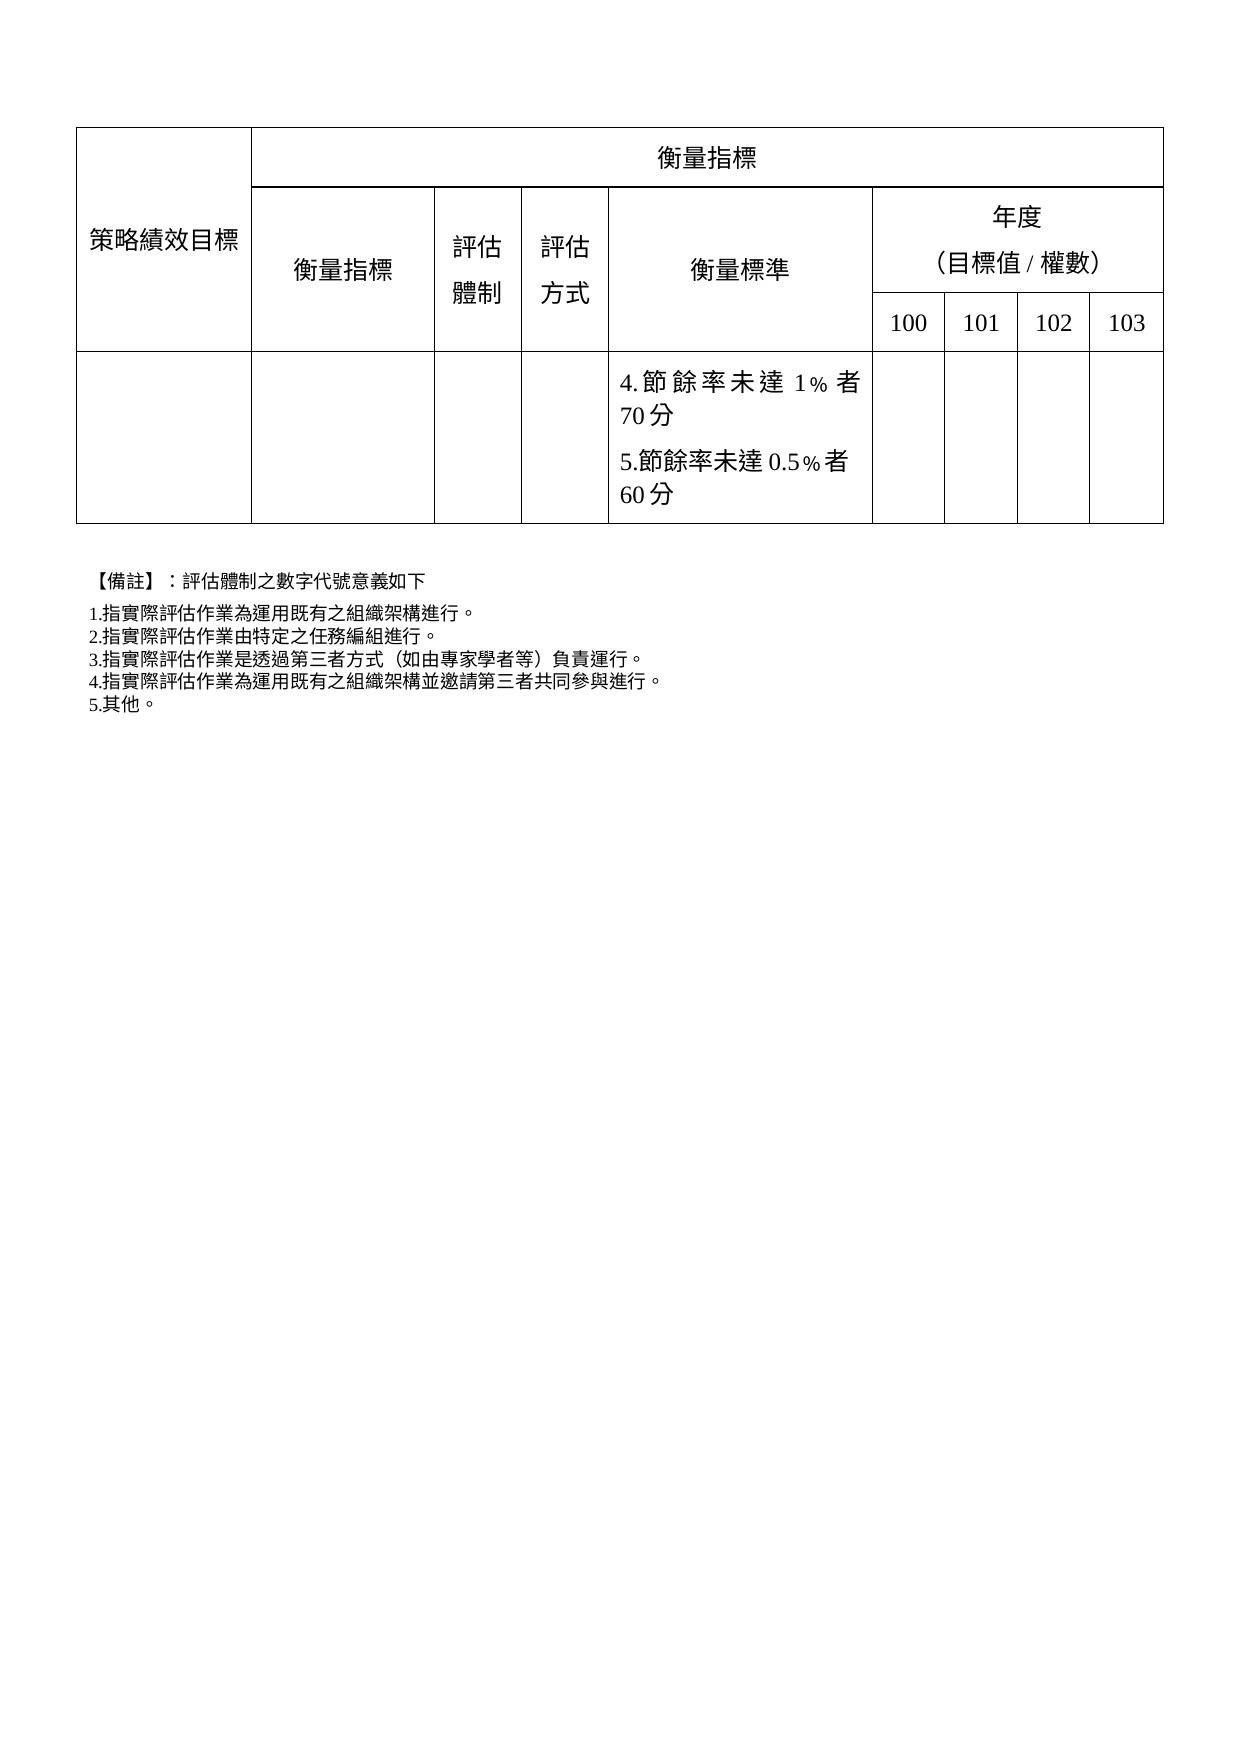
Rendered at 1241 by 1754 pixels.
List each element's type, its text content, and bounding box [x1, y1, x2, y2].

table_cell [1090, 352, 1163, 523]
table_header 衡量指標 [252, 128, 1163, 186]
table_cell 4.節餘率未達1﹪者 70分 5.節餘率未達0.5﹪者 60分 [609, 352, 872, 523]
table_cell [1018, 352, 1089, 523]
table_cell 101 [945, 293, 1017, 351]
text 【備註】：評估體制之數字代號意義如下 [88, 574, 1152, 593]
table_cell [945, 352, 1017, 523]
table_cell 102 [1018, 293, 1089, 351]
list 其他。 [88, 697, 1152, 716]
list 指實際評估作業由特定之任務編組進行。 [88, 628, 1152, 647]
table_cell 103 [1090, 293, 1163, 351]
table_cell 衡量標準 [609, 188, 872, 351]
table_header 策略績效目標 [77, 128, 251, 351]
table_cell 衡量指標 [252, 188, 434, 351]
table_cell [252, 352, 434, 523]
list 指實際評估作業為運用既有之組織架構進行。 [88, 605, 1152, 624]
table_cell 評估 方式 [522, 188, 608, 351]
table_cell 年度 （目標值 / 權數） [873, 188, 1163, 292]
table_cell 100 [873, 293, 944, 351]
table_cell 評估 體制 [435, 188, 521, 351]
table_cell [77, 352, 251, 523]
table_cell [435, 352, 521, 523]
table_cell [873, 352, 944, 523]
list 指實際評估作業是透過第三者方式（如由專家學者等）負責運行。 [88, 651, 1152, 670]
table_cell [522, 352, 608, 523]
list 指實際評估作業為運用既有之組織架構並邀請第三者共同參與進行。 [88, 674, 1152, 693]
